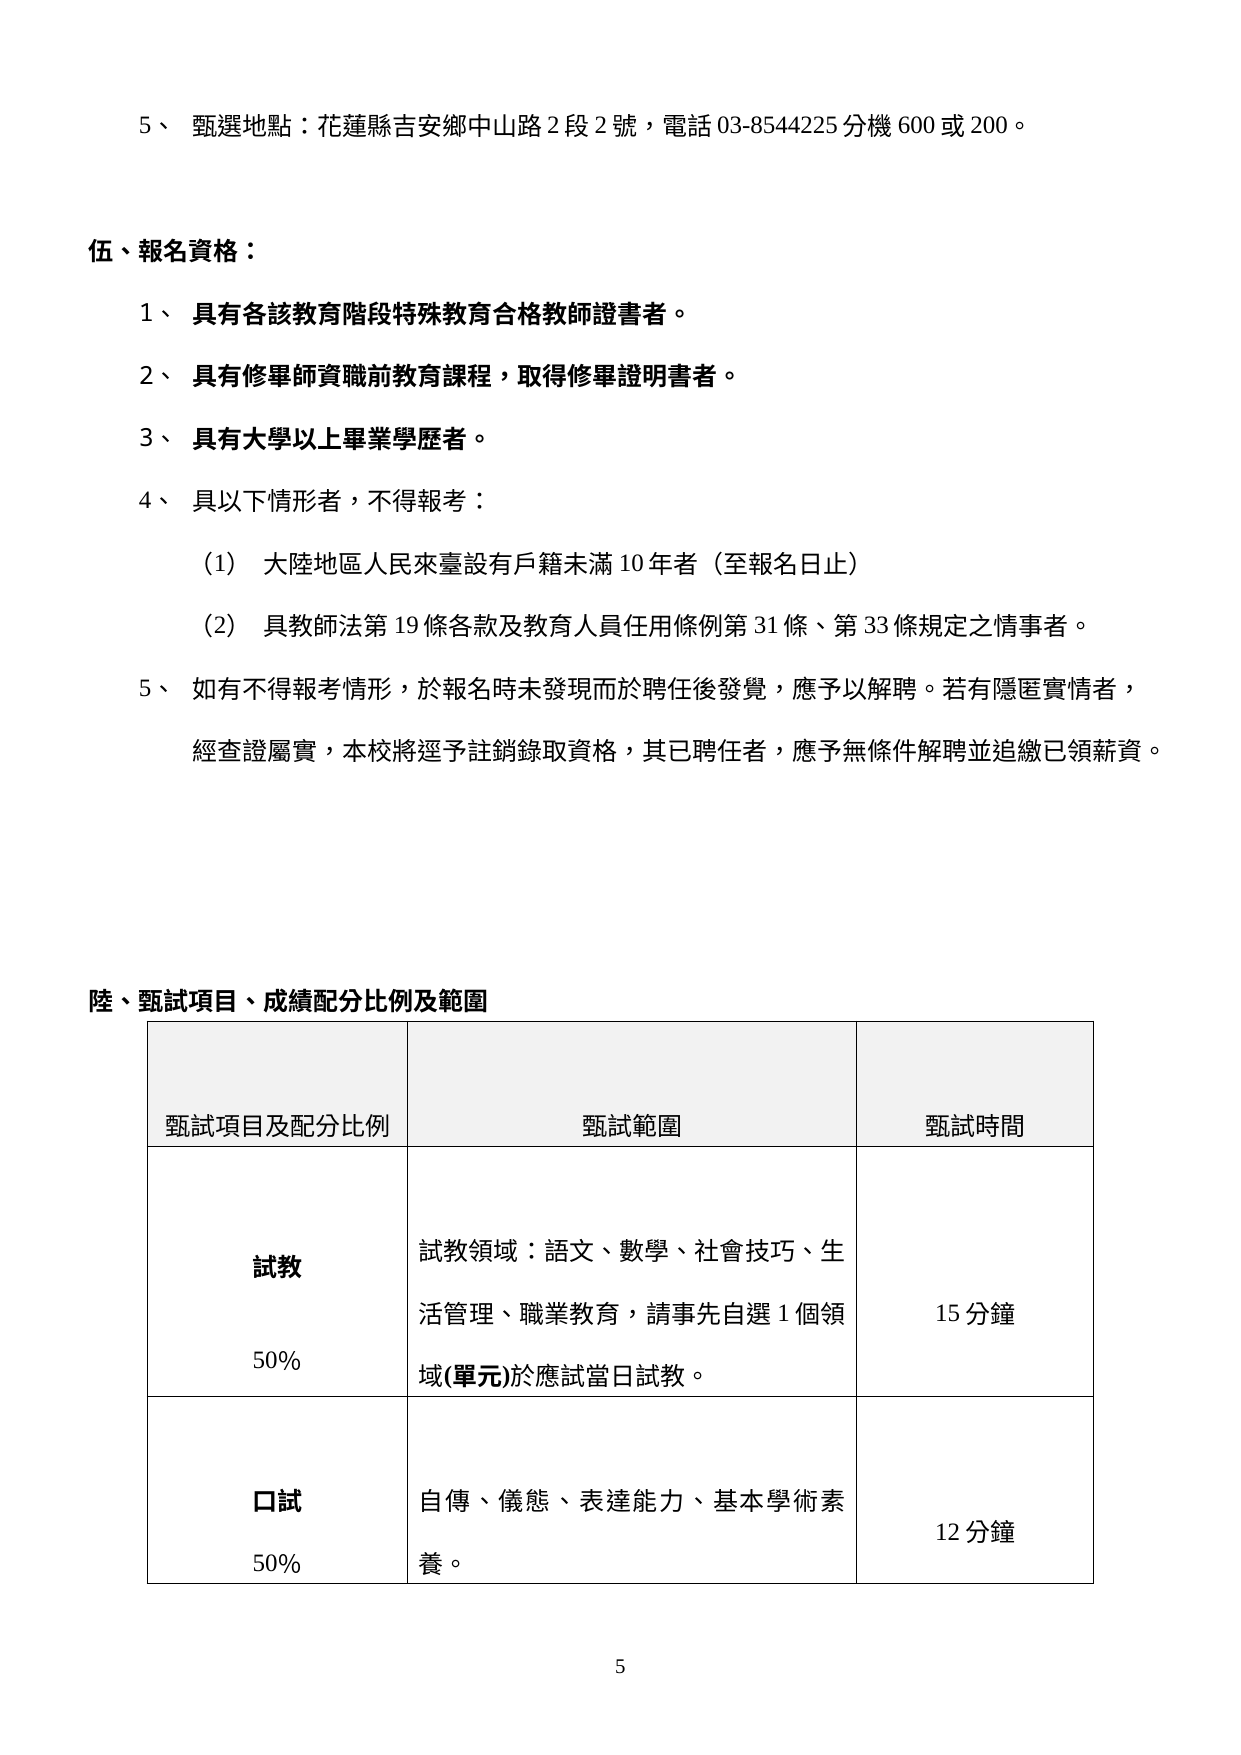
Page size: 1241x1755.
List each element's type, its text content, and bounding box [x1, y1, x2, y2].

list 具有修畢師資職前教育課程，取得修畢證明書者。 [139, 333, 1152, 396]
list 甄試項目、成績配分比例及範圍 [89, 958, 1152, 1021]
table_cell 口試 50％ [148, 1397, 407, 1583]
list 具有大學以上畢業學歷者。 [139, 396, 1152, 458]
list 甄選地點：花蓮縣吉安鄉中山路2段2號，電話03-8544225分機600或200。 [139, 83, 1152, 146]
list 具以下情形者，不得報考： [139, 458, 1152, 521]
list 如有不得報考情形，於報名時未發現而於聘任後發覺，應予以解聘。若有隱匿實情者，經查證屬實，本校將逕予註銷錄取資格，其已聘任者，應予無條件解聘並追繳已領薪資。 [139, 646, 1152, 771]
table_cell 自傳、儀態、表達能力、基本學術素養。 [408, 1397, 856, 1583]
list 報名資格： [89, 208, 1152, 271]
list 具有各該教育階段特殊教育合格教師證書者。 [139, 271, 1152, 333]
list 具教師法第19條各款及教育人員任用條例第31條、第33條規定之情事者。 [189, 583, 1152, 646]
table_cell 15分鐘 [857, 1147, 1093, 1396]
table_header 甄試項目及配分比例 [148, 1022, 407, 1146]
table_header 甄試時間 [857, 1022, 1093, 1146]
table_cell 試教 50％ [148, 1147, 407, 1396]
table_cell 12分鐘 [857, 1397, 1093, 1583]
table_header 甄試範圍 [408, 1022, 856, 1146]
table_cell 試教領域：語文、數學、社會技巧、生活管理、職業教育，請事先自選1個領域(單元)於應試當日試教。 [408, 1147, 856, 1396]
list 大陸地區人民來臺設有戶籍未滿10年者（至報名日止） [189, 521, 1152, 583]
